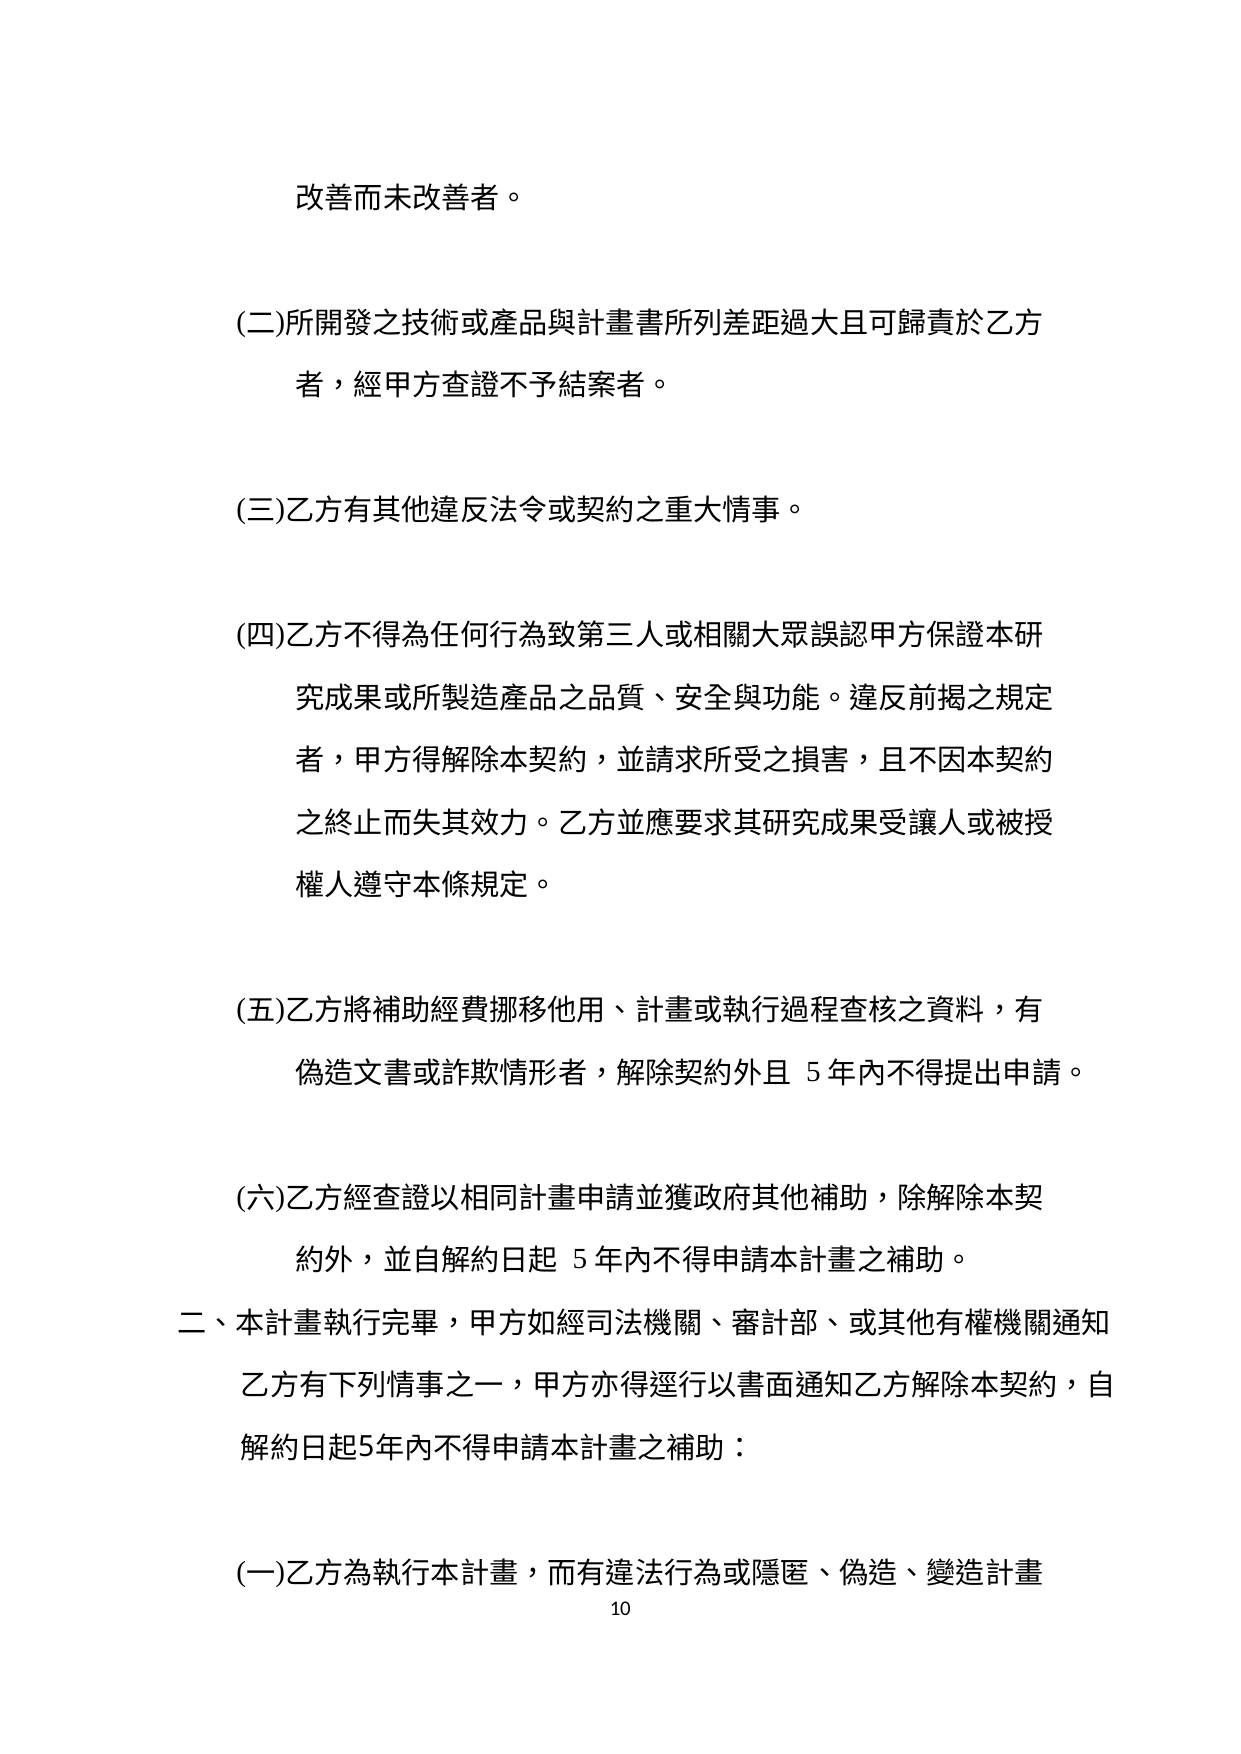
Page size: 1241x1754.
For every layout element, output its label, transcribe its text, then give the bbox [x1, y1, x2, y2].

text (三)乙方有其他違反法令或契約之重大情事。 [236, 466, 1066, 529]
text (四)乙方不得為任何行為致第三人或相關大眾誤認甲方保證本研究成果或所製造產品之品質、安全與功能。違反前揭之規定者，甲方得解除本契約，並請求所受之損害，且不因本契約之終止而失其效力。乙方並應要求其研究成果受讓人或被授權人遵守本條規定。 [236, 591, 1066, 904]
text 二、本計畫執行完畢，甲方如經司法機關、審計部、或其他有權機關通知乙方有下列情事之一，甲方亦得逕行以書面通知乙方解除本契約，自解約日起5年內不得申請本計畫之補助： [177, 1279, 1122, 1466]
text (二)所開發之技術或產品與計畫書所列差距過大且可歸責於乙方者，經甲方查證不予結案者。 [236, 279, 1066, 404]
text 改善而未改善者。 [236, 154, 1066, 216]
text (六)乙方經查證以相同計畫申請並獲政府其他補助，除解除本契約外，並自解約日起 5 年內不得申請本計畫之補助。 [236, 1154, 1066, 1279]
text (一)乙方為執行本計畫，而有違法行為或隱匿、偽造、變造計畫 [236, 1529, 1066, 1591]
text (五)乙方將補助經費挪移他用、計畫或執行過程查核之資料，有偽造文書或詐欺情形者，解除契約外且 5 年內不得提出申請。 [236, 966, 1066, 1091]
